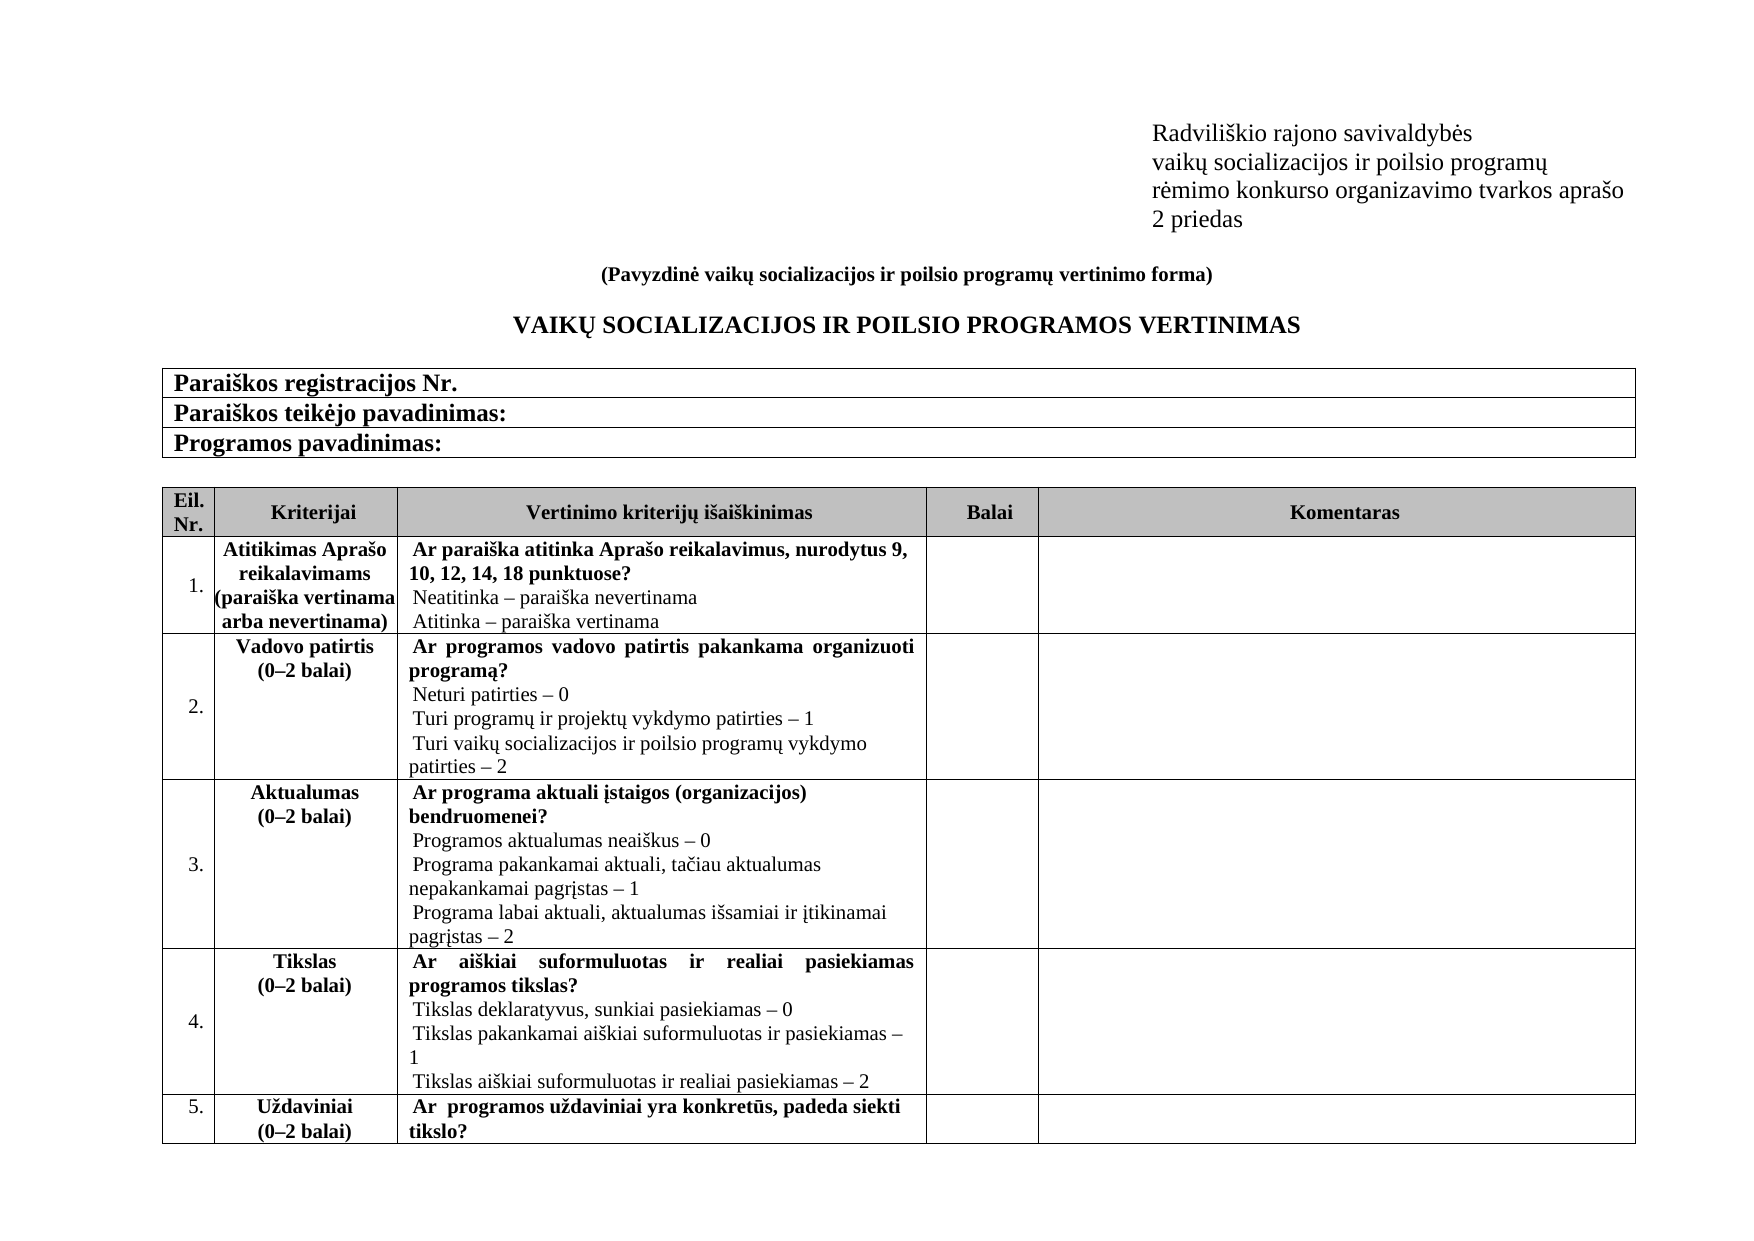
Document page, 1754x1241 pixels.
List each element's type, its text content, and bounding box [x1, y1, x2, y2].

table_cell 3. [163, 780, 214, 948]
table_cell [927, 780, 1038, 948]
table_cell Ar programos uždaviniai yra konkretūs, padeda siekti tikslo? [398, 1095, 926, 1143]
text VAIKŲ SOCIALIZACIJOS IR POILSIO PROGRAMOS VERTINIMAS [162, 310, 1651, 339]
table_cell Ar aiškiai suformuluotas ir realiai pasiekiamas programos tikslas? Tikslas deklaratyvus, sunkiai pasiekiamas – 0 Tikslas pakankamai aiškiai suformuluotas ir pasiekiamas – 1 Tikslas aiškiai suformuluotas ir realiai pasiekiamas – 2 [398, 949, 926, 1093]
table_cell Atitikimas Aprašo reikalavimams (paraiška vertinama arba nevertinama) [215, 537, 397, 633]
table_cell [927, 634, 1038, 778]
table_cell [1039, 780, 1635, 948]
table_cell Paraiškos teikėjo pavadinimas: [163, 398, 1635, 427]
table_cell [927, 1095, 1038, 1143]
text (Pavyzdinė vaikų socializacijos ir poilsio programų vertinimo forma) [162, 262, 1651, 286]
table_header Paraiškos registracijos Nr. [163, 369, 1635, 397]
table_header Kriterijai [215, 488, 397, 536]
table_cell Aktualumas (0–2 balai) [215, 780, 397, 948]
table_cell Programos pavadinimas: [163, 428, 1635, 457]
table_cell [927, 537, 1038, 633]
table_cell [1039, 537, 1635, 633]
table_cell [927, 949, 1038, 1093]
table_header Komentaras [1039, 488, 1635, 536]
text Radviliškio rajono savivaldybės [162, 118, 1636, 147]
table_cell Uždaviniai (0–2 balai) [215, 1095, 397, 1143]
table_cell Tikslas (0–2 balai) [215, 949, 397, 1093]
table_cell 4. [163, 949, 214, 1093]
table_cell Ar programos vadovo patirtis pakankama organizuoti programą? Neturi patirties – 0 Turi programų ir projektų vykdymo patirties – 1 Turi vaikų socializacijos ir poilsio programų vykdymo patirties – 2 [398, 634, 926, 778]
table_header Eil. Nr. [163, 488, 214, 536]
table_cell [1039, 949, 1635, 1093]
table_cell 5. [163, 1095, 214, 1143]
table_header Vertinimo kriterijų išaiškinimas [398, 488, 926, 536]
table_cell Vadovo patirtis (0–2 balai) [215, 634, 397, 778]
table_cell [1039, 634, 1635, 778]
table_cell Ar programa aktuali įstaigos (organizacijos) bendruomenei? Programos aktualumas neaiškus – 0 Programa pakankamai aktuali, tačiau aktualumas nepakankamai pagrįstas – 1 Programa labai aktuali, aktualumas išsamiai ir įtikinamai pagrįstas – 2 [398, 780, 926, 948]
table_header Balai [927, 488, 1038, 536]
table_cell 2. [163, 634, 214, 778]
text 2 priedas [162, 204, 1636, 233]
table_cell [1039, 1095, 1635, 1143]
table_cell Ar paraiška atitinka Aprašo reikalavimus, nurodytus 9, 10, 12, 14, 18 punktuose? Neatitinka – paraiška nevertinama Atitinka – paraiška vertinama [398, 537, 926, 633]
text rėmimo konkurso organizavimo tvarkos aprašo [162, 176, 1636, 204]
table_cell 1. [163, 537, 214, 633]
text vaikų socializacijos ir poilsio programų [162, 147, 1636, 176]
